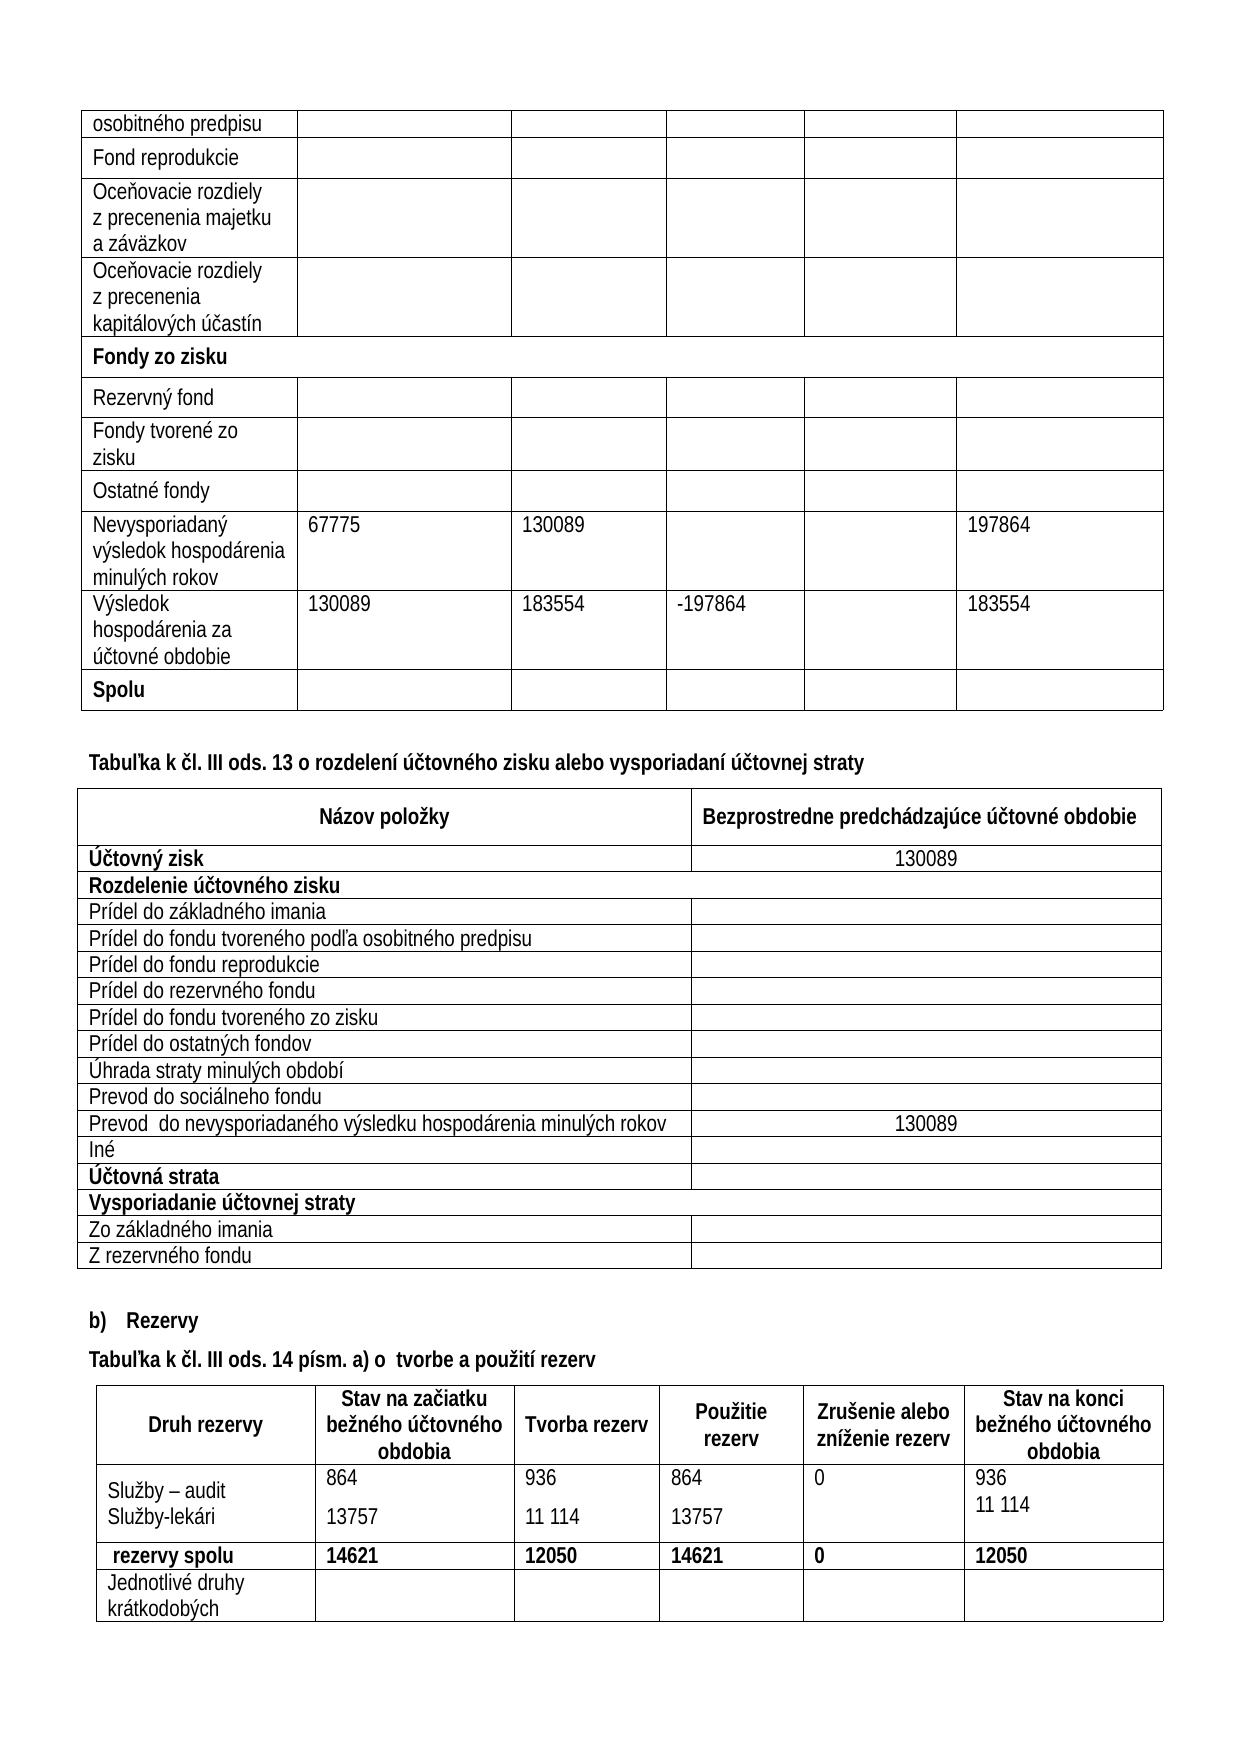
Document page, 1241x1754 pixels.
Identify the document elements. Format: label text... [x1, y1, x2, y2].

table_cell 0 [804, 1543, 964, 1568]
table_cell [667, 471, 804, 511]
table_cell [298, 179, 511, 257]
table_cell [298, 138, 511, 177]
table_cell Fondy zo zisku [82, 337, 1163, 377]
table_cell 130089 [298, 591, 511, 669]
table_cell [512, 471, 666, 511]
table_cell [515, 1570, 659, 1621]
table_cell [667, 111, 804, 137]
table_cell Prídel do fondu tvoreného zo zisku [78, 1005, 691, 1030]
table_cell Z rezervného fondu [78, 1243, 691, 1268]
table_cell 936 11 114 [965, 1465, 1163, 1542]
table_cell osobitného predpisu [82, 111, 297, 137]
table_cell [667, 179, 804, 257]
table_cell [667, 258, 804, 336]
table_cell [692, 1031, 1161, 1057]
table_cell [805, 258, 956, 336]
table_cell [805, 111, 956, 137]
table_cell [804, 1570, 964, 1621]
text Tabuľka k čl. III ods. 13 o rozdelení účtovného zisku alebo vysporiadaní účtovnej straty [89, 749, 1152, 775]
table_cell [298, 258, 511, 336]
table_cell Prídel do ostatných fondov [78, 1031, 691, 1057]
table_cell [957, 179, 1163, 257]
table_cell [298, 378, 511, 417]
table_cell [692, 978, 1161, 1004]
table_cell [692, 1084, 1161, 1109]
table_cell Rezervný fond [82, 378, 297, 417]
table_cell Rozdelenie účtovného zisku [78, 872, 1161, 898]
table_cell 864 13757 [660, 1465, 803, 1542]
table_cell [805, 471, 956, 511]
table_cell Iné [78, 1137, 691, 1162]
table_cell 130089 [692, 1111, 1161, 1136]
table_cell [957, 378, 1163, 417]
table_cell 864 13757 [316, 1465, 514, 1542]
table_cell [957, 670, 1163, 710]
table_cell [805, 418, 956, 470]
table_cell [298, 471, 511, 511]
table_cell 12050 [965, 1543, 1163, 1568]
table_header Druh rezervy [97, 1386, 315, 1464]
table_cell [512, 418, 666, 470]
table_cell [805, 138, 956, 177]
table_cell [667, 378, 804, 417]
table_cell Prevod do nevysporiadaného výsledku hospodárenia minulých rokov [78, 1111, 691, 1136]
table_cell [667, 138, 804, 177]
table_cell Výsledok hospodárenia za účtovné obdobie [82, 591, 297, 669]
table_header Zrušenie alebo zníženie rezerv [804, 1386, 964, 1464]
table_cell [692, 899, 1161, 924]
table_cell 130089 [512, 512, 666, 590]
table_cell [692, 1005, 1161, 1030]
table_header Tvorba rezerv [515, 1386, 659, 1464]
table_cell [692, 1243, 1161, 1268]
table_cell 936 11 114 [515, 1465, 659, 1542]
table_cell 14621 [316, 1543, 514, 1568]
table_cell [692, 1216, 1161, 1242]
text Tabuľka k čl. III ods. 14 písm. a) o tvorbe a použití rezerv [89, 1346, 1152, 1372]
table_cell [957, 138, 1163, 177]
table_cell Fondy tvorené zo zisku [82, 418, 297, 470]
table_header Použitie rezerv [660, 1386, 803, 1464]
table_cell [805, 591, 956, 669]
table_cell Prevod do sociálneho fondu [78, 1084, 691, 1109]
table_cell [805, 378, 956, 417]
table_cell Zo základného imania [78, 1216, 691, 1242]
table_cell 67775 [298, 512, 511, 590]
table_cell Fond reprodukcie [82, 138, 297, 177]
table_header Bezprostredne predchádzajúce účtovné obdobie [692, 789, 1161, 845]
table_cell [965, 1570, 1163, 1621]
table_cell [957, 471, 1163, 511]
table_cell [512, 138, 666, 177]
table_cell Ostatné fondy [82, 471, 297, 511]
table_header Stav na začiatku bežného účtovného obdobia [316, 1386, 514, 1464]
table_cell [692, 952, 1161, 977]
list Rezervy [89, 1307, 1152, 1334]
table_cell [512, 258, 666, 336]
table_cell 197864 [957, 512, 1163, 590]
table_cell [667, 512, 804, 590]
table_cell [957, 418, 1163, 470]
table_cell [298, 418, 511, 470]
table_header Názov položky [78, 789, 691, 845]
table_cell [512, 111, 666, 137]
table_cell [957, 111, 1163, 137]
table_cell [957, 258, 1163, 336]
table_cell Jednotlivé druhy krátkodobých [97, 1570, 315, 1621]
table_cell Prídel do fondu reprodukcie [78, 952, 691, 977]
table_cell 12050 [515, 1543, 659, 1568]
table_cell 0 [804, 1465, 964, 1542]
table_cell [805, 512, 956, 590]
table_header Stav na konci bežného účtovného obdobia [965, 1386, 1163, 1464]
table_cell Vysporiadanie účtovnej straty [78, 1190, 1161, 1215]
table_cell [298, 111, 511, 137]
table_cell [298, 670, 511, 710]
table_cell Účtovná strata [78, 1164, 691, 1189]
table_cell Spolu [82, 670, 297, 710]
table_cell [692, 1058, 1161, 1083]
table_cell 183554 [957, 591, 1163, 669]
table_cell Prídel do základného imania [78, 899, 691, 924]
table_cell [667, 670, 804, 710]
table_cell [805, 179, 956, 257]
table_cell 183554 [512, 591, 666, 669]
table_cell [692, 1137, 1161, 1162]
table_cell [512, 378, 666, 417]
table_cell [660, 1570, 803, 1621]
table_cell Nevysporiadaný výsledok hospodárenia minulých rokov [82, 512, 297, 590]
table_cell Prídel do rezervného fondu [78, 978, 691, 1004]
table_cell Služby – audit Služby-lekári [97, 1465, 315, 1542]
table_cell Prídel do fondu tvoreného podľa osobitného predpisu [78, 925, 691, 951]
table_cell -197864 [667, 591, 804, 669]
table_cell rezervy spolu [97, 1543, 315, 1568]
table_cell [692, 925, 1161, 951]
table_cell Úhrada straty minulých období [78, 1058, 691, 1083]
table_cell [316, 1570, 514, 1621]
table_cell 14621 [660, 1543, 803, 1568]
table_cell [512, 670, 666, 710]
table_cell Účtovný zisk [78, 846, 691, 871]
table_cell [692, 1164, 1161, 1189]
table_cell [805, 670, 956, 710]
table_cell [512, 179, 666, 257]
table_cell 130089 [692, 846, 1161, 871]
table_cell [667, 418, 804, 470]
table_cell Oceňovacie rozdiely z precenenia kapitálových účastín [82, 258, 297, 336]
table_cell Oceňovacie rozdiely z precenenia majetku a záväzkov [82, 179, 297, 257]
